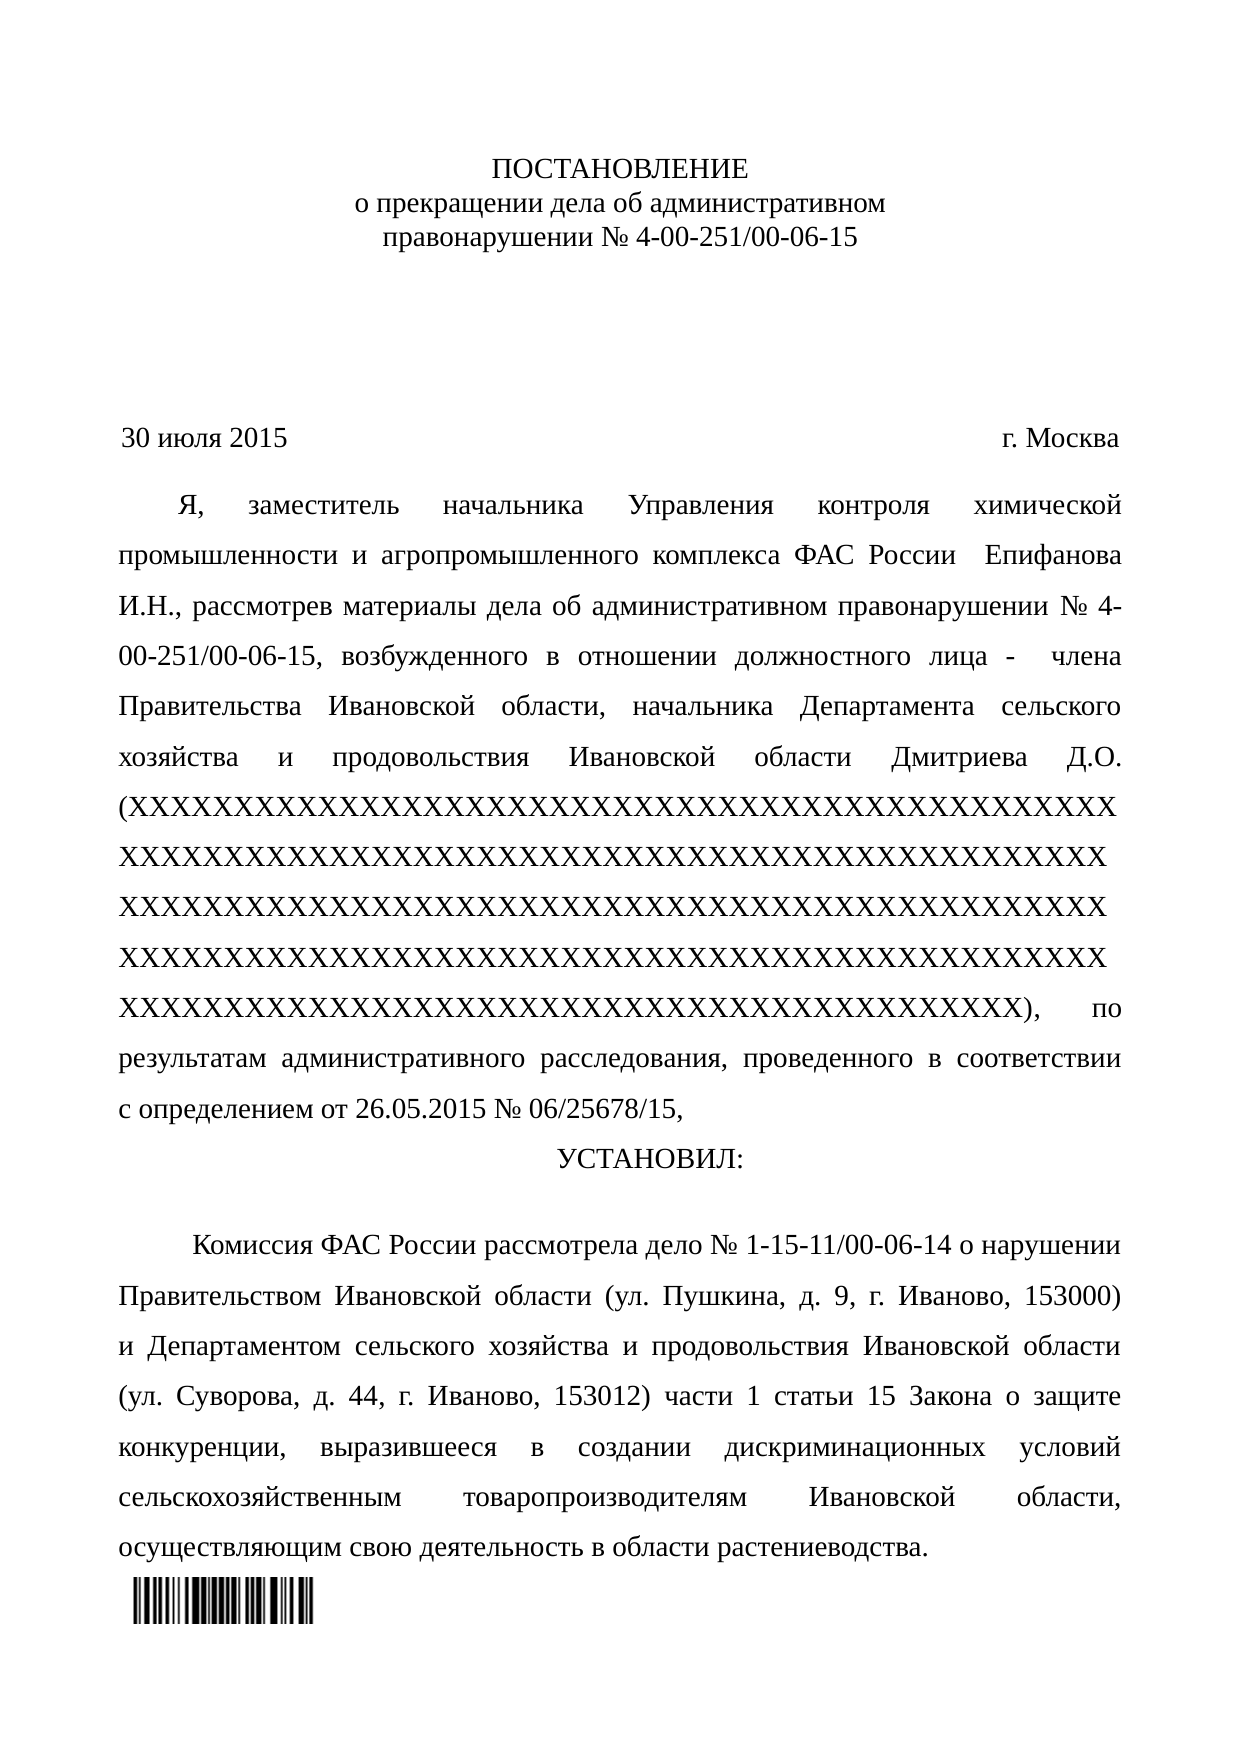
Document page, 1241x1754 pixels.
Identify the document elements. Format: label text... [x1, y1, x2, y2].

text 30 июля 2015 г. Москва [118, 420, 1122, 453]
picture [118, 1577, 331, 1624]
text Я, заместитель начальника Управления контроля химической промышленности и агропромышленного комплекса ФАС России Епифанова И.Н., рассмотрев материалы дела об административном правонарушении № 4-00-251/00-06-15, возбужденного в отношении должностного лица - члена Правительства Ивановской области, начальника Департамента сельского хозяйства и продовольствия Ивановской области Дмитриева Д.О. (XXXXXXXXXXXXXXXXXXXXXXXXXXXXXXXXXXXXXXXXXXXXXXXXXXXXXXXXXXXXXXXXXXXXXXXXXXXXXXXXXXXXXXXXXXXXXXXXXXXXXXXXXXXXXXXXXXXXXXXXXXXXXXXXXXXXXXXXXXXXXXXXXXXXXXXXXXXXXXXXXXXXXXXXXXXXXXXXXXXXXXXXXXXXXXXXXXXXXXXXXXXXXXXXXXXXXXXXXXXXXXXXXXXXXXX), по результатам административного расследования, проведенного в соответствии с определением от 26.05.2015 № 06/25678/15, [118, 487, 1122, 1124]
text о прекращении дела об административном [118, 185, 1122, 219]
text ПОСТАНОВЛЕНИЕ [118, 152, 1122, 185]
text правонарушении № 4-00-251/00-06-15 [118, 219, 1122, 252]
text Комиссия ФАС России рассмотрела дело № 1-15-11/00-06-14 о нарушении Правительством Ивановской области (ул. Пушкина, д. 9, г. Иваново, 153000) и Департаментом сельского хозяйства и продовольствия Ивановской области (ул. Суворова, д. 44, г. Иваново, 153012) части 1 статьи 15 Закона о защите конкуренции, выразившееся в создании дискриминационных условий сельскохозяйственным товаропроизводителям Ивановской области, осуществляющим свою деятельность в области растениеводства. [118, 1227, 1122, 1563]
text УСТАНОВИЛ: [118, 1141, 1122, 1175]
